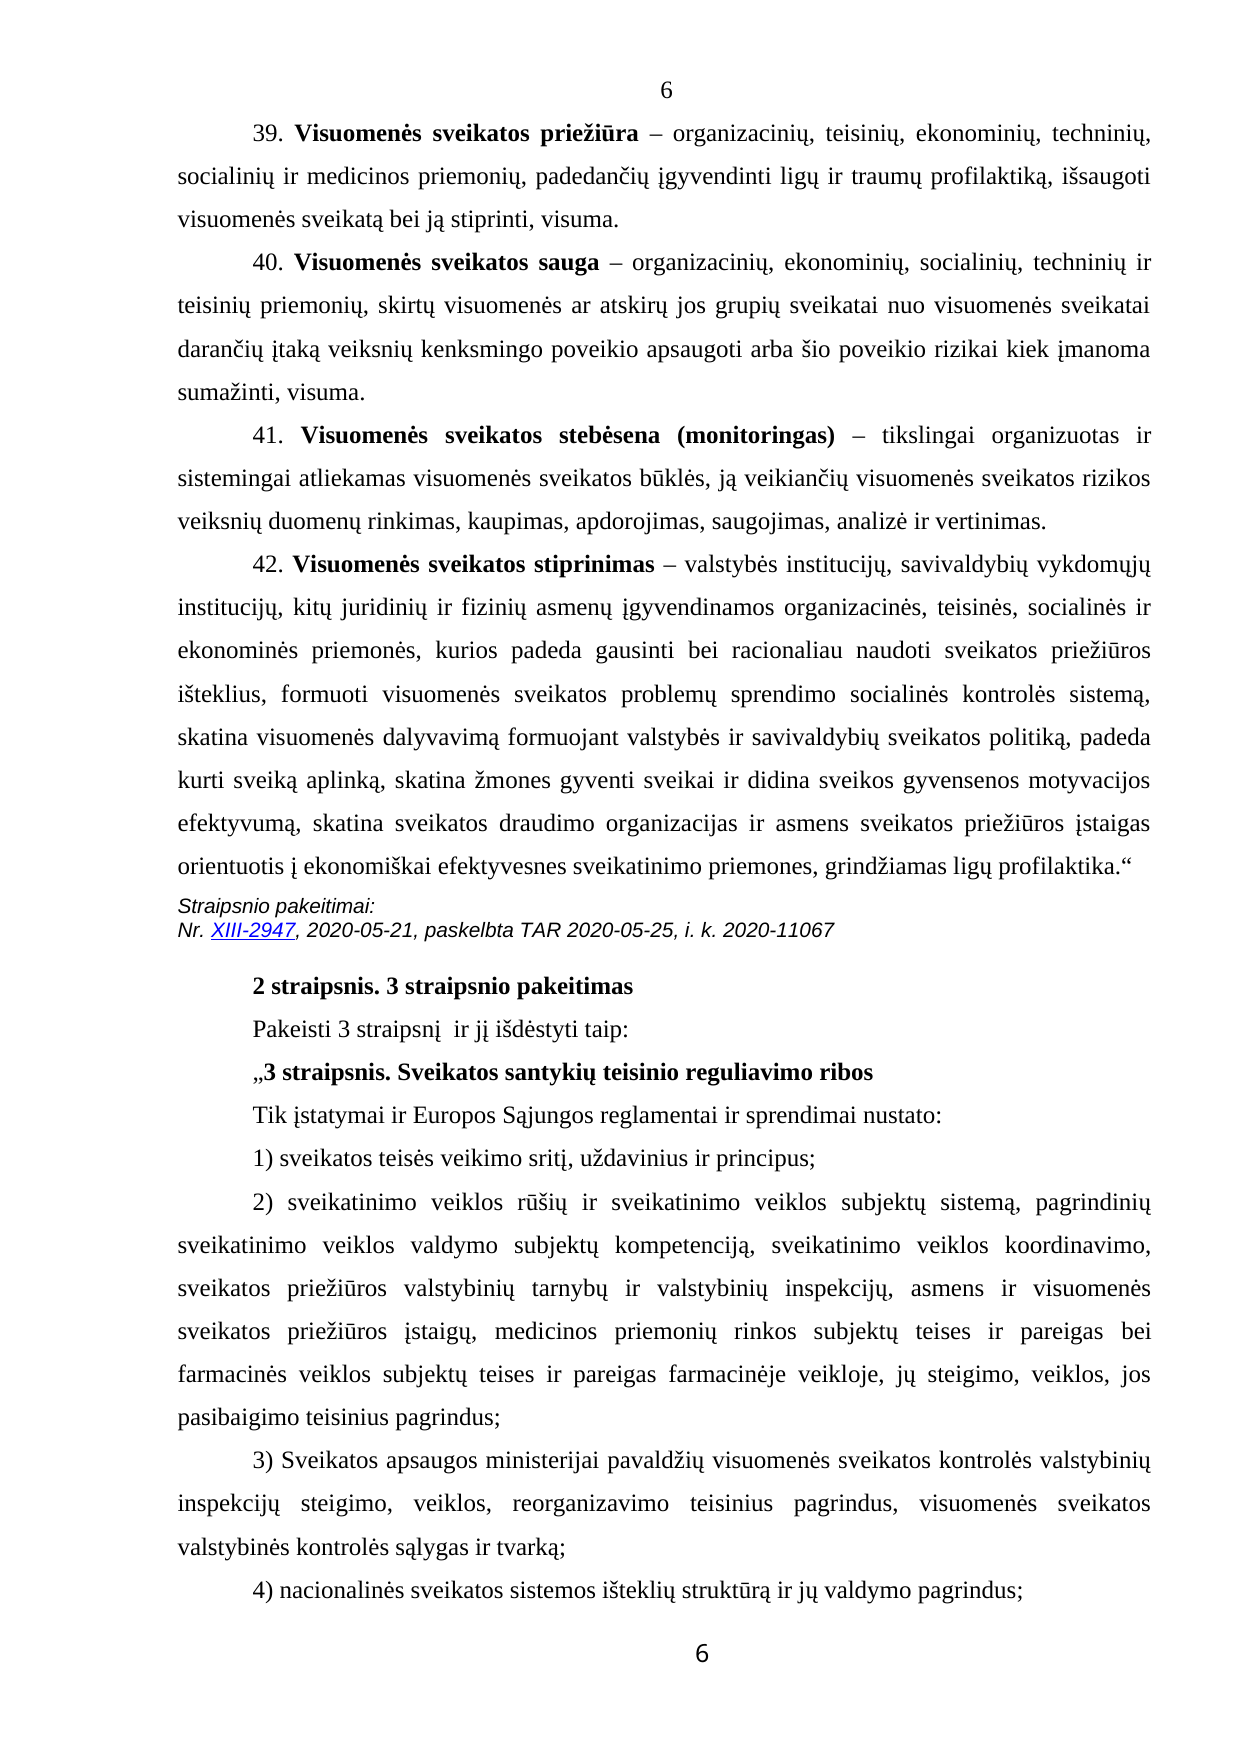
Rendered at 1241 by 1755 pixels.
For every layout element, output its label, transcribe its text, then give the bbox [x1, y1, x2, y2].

text Nr. XIII-2947, 2020-05-21, paskelbta TAR 2020-05-25, i. k. 2020-11067 [177, 918, 1152, 942]
text Straipsnio pakeitimai: [177, 894, 1152, 918]
text „3 straipsnis. Sveikatos santykių teisinio reguliavimo ribos [177, 1057, 1152, 1086]
text 2) sveikatinimo veiklos rūšių ir sveikatinimo veiklos subjektų sistemą, pagrindinių sveikatinimo veiklos valdymo subjektų kompetenciją, sveikatinimo veiklos koordinavimo, sveikatos priežiūros valstybinių tarnybų ir valstybinių inspekcijų, asmens ir visuomenės sveikatos priežiūros įstaigų, medicinos priemonių rinkos subjektų teises ir pareigas bei farmacinės veiklos subjektų teises ir pareigas farmacinėje veikloje, jų steigimo, veiklos, jos pasibaigimo teisinius pagrindus; [177, 1187, 1152, 1431]
text 40. Visuomenės sveikatos sauga – organizacinių, ekonominių, socialinių, techninių ir teisinių priemonių, skirtų visuomenės ar atskirų jos grupių sveikatai nuo visuomenės sveikatai darančių įtaką veiksnių kenksmingo poveikio apsaugoti arba šio poveikio rizikai kiek įmanoma sumažinti, visuma. [177, 247, 1152, 406]
text 2 straipsnis. 3 straipsnio pakeitimas [177, 971, 1152, 1000]
text 41. Visuomenės sveikatos stebėsena (monitoringas) – tikslingai organizuotas ir sistemingai atliekamas visuomenės sveikatos būklės, ją veikiančių visuomenės sveikatos rizikos veiksnių duomenų rinkimas, kaupimas, apdorojimas, saugojimas, analizė ir vertinimas. [177, 420, 1152, 535]
text 42. Visuomenės sveikatos stiprinimas – valstybės institucijų, savivaldybių vykdomųjų institucijų, kitų juridinių ir fizinių asmenų įgyvendinamos organizacinės, teisinės, socialinės ir ekonominės priemonės, kurios padeda gausinti bei racionaliau naudoti sveikatos priežiūros išteklius, formuoti visuomenės sveikatos problemų sprendimo socialinės kontrolės sistemą, skatina visuomenės dalyvavimą formuojant valstybės ir savivaldybių sveikatos politiką, padeda kurti sveiką aplinką, skatina žmones gyventi sveikai ir didina sveikos gyvensenos motyvacijos efektyvumą, skatina sveikatos draudimo organizacijas ir asmens sveikatos priežiūros įstaigas orientuotis į ekonomiškai efektyvesnes sveikatinimo priemones, grindžiamas ligų profilaktika.“ [177, 549, 1152, 880]
text 4) nacionalinės sveikatos sistemos išteklių struktūrą ir jų valdymo pagrindus; [177, 1575, 1152, 1603]
text 3) Sveikatos apsaugos ministerijai pavaldžių visuomenės sveikatos kontrolės valstybinių inspekcijų steigimo, veiklos, reorganizavimo teisinius pagrindus, visuomenės sveikatos valstybinės kontrolės sąlygas ir tvarką; [177, 1445, 1152, 1560]
text 39. Visuomenės sveikatos priežiūra – organizacinių, teisinių, ekonominių, techninių, socialinių ir medicinos priemonių, padedančių įgyvendinti ligų ir traumų profilaktiką, išsaugoti visuomenės sveikatą bei ją stiprinti, visuma. [177, 118, 1152, 233]
text Tik įstatymai ir Europos Sąjungos reglamentai ir sprendimai nustato: [177, 1100, 1152, 1129]
text Pakeisti 3 straipsnį ir jį išdėstyti taip: [177, 1014, 1152, 1043]
text 1) sveikatos teisės veikimo sritį, uždavinius ir principus; [177, 1143, 1152, 1172]
